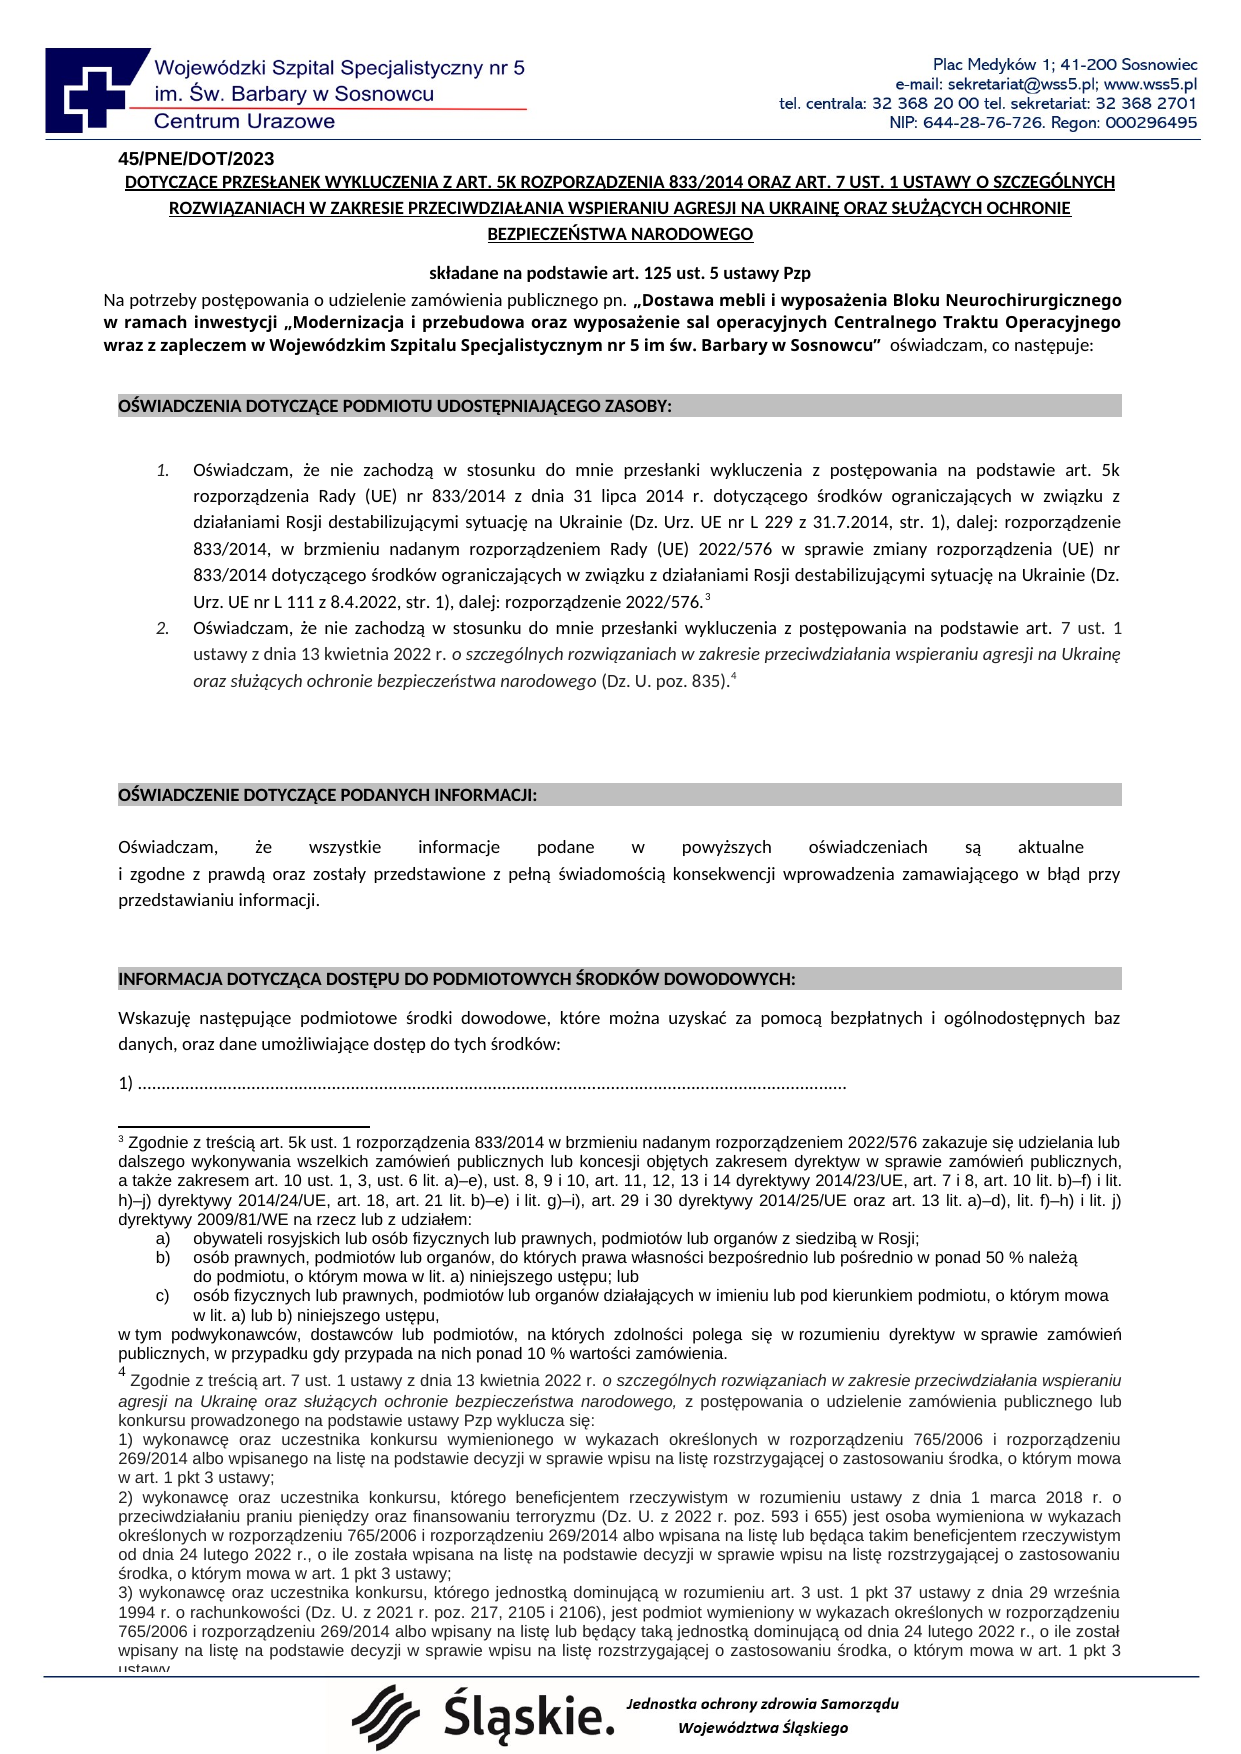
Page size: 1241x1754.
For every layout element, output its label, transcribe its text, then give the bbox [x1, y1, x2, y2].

list Oświadczam, że nie zachodzą w stosunku do mnie przesłanki wykluczenia z postępowania na podstawie art. 5k rozporządzenia Rady (UE) nr 833/2014 z dnia 31 lipca 2014 r. dotyczącego środków ograniczających w związku z działaniami Rosji destabilizującymi sytuację na Ukrainie (Dz. Urz. UE nr L 229 z 31.7.2014, str. 1), dalej: rozporządzenie 833/2014, w brzmieniu nadanym rozporządzeniem Rady (UE) 2022/576 w sprawie zmiany rozporządzenia (UE) nr 833/2014 dotyczącego środków ograniczających w związku z działaniami Rosji destabilizującymi sytuację na Ukrainie (Dz. Urz. UE nr L 111 z 8.4.2022, str. 1), dalej: rozporządzenie 2022/576. [156, 458, 1122, 613]
picture [40, 1672, 1202, 1754]
list 3) wykonawcę oraz uczestnika konkursu, którego jednostką dominującą w rozumieniu art. 3 ust. 1 pkt 37 ustawy z dnia 29 września 1994 r. o rachunkowości (Dz. U. z 2021 r. poz. 217, 2105 i 2106), jest podmiot wymieniony w wykazach określonych w rozporządzeniu 765/2006 i rozporządzeniu 269/2014 albo wpisany na listę lub będący taką jednostką dominującą od dnia 24 lutego 2022 r., o ile został wpisany na listę na podstawie decyzji w sprawie wpisu na listę rozstrzygającej o zastosowaniu środka, o którym mowa w art. 1 pkt 3 ustawy. [118, 1583, 1122, 1672]
text Oświadczam, że wszystkie informacje podane w powyższych oświadczeniach są aktualne i zgodne z prawdą oraz zostały przedstawione z pełną świadomością konsekwencji wprowadzenia zamawiającego w błąd przy przedstawianiu informacji. [118, 836, 1122, 911]
list osób prawnych, podmiotów lub organów, do których prawa własności bezpośrednio lub pośrednio w ponad 50 % należą do podmiotu, o którym mowa w lit. a) niniejszego ustępu; lub [156, 1248, 1122, 1286]
list osób fizycznych lub prawnych, podmiotów lub organów działających w imieniu lub pod kierunkiem podmiotu, o którym mowa w lit. a) lub b) niniejszego ustępu, [156, 1286, 1122, 1324]
list Zgodnie z treścią art. 5k ust. 1 rozporządzenia 833/2014 w brzmieniu nadanym rozporządzeniem 2022/576 zakazuje się udzielania lub dalszego wykonywania wszelkich zamówień publicznych lub koncesji objętych zakresem dyrektyw w sprawie zamówień publicznych, a także zakresem art. 10 ust. 1, 3, ust. 6 lit. a)–e), ust. 8, 9 i 10, art. 11, 12, 13 i 14 dyrektywy 2014/23/UE, art. 7 i 8, art. 10 lit. b)–f) i lit. h)–j) dyrektywy 2014/24/UE, art. 18, art. 21 lit. b)–e) i lit. g)–i), art. 29 i 30 dyrektywy 2014/25/UE oraz art. 13 lit. a)–d), lit. f)–h) i lit. j) dyrektywy 2009/81/WE na rzecz lub z udziałem: [118, 1133, 1122, 1229]
list obywateli rosyjskich lub osób fizycznych lub prawnych, podmiotów lub organów z siedzibą w Rosji; [156, 1229, 1122, 1248]
text DOTYCZĄCE PRZESŁANEK WYKLUCZENIA Z ART. 5K ROZPORZĄDZENIA 833/2014 ORAZ ART. 7 UST. 1 USTAWY o szczególnych rozwiązaniach w zakresie przeciwdziałania wspieraniu agresji na Ukrainę oraz służących ochronie bezpieczeństwa narodowego [118, 170, 1122, 245]
text OŚWIADCZENIE DOTYCZĄCE PODANYCH INFORMACJI: [118, 783, 1122, 806]
text OŚWIADCZENIA DOTYCZĄCE PODMIOTU UDOSTĘPNIAJĄCEGO ZASOBY: [118, 394, 1122, 417]
text INFORMACJA DOTYCZĄCA DOSTĘPU DO PODMIOTOWYCH ŚRODKÓW DOWODOWYCH: [118, 967, 1122, 990]
list 1) wykonawcę oraz uczestnika konkursu wymienionego w wykazach określonych w rozporządzeniu 765/2006 i rozporządzeniu 269/2014 albo wpisanego na listę na podstawie decyzji w sprawie wpisu na listę rozstrzygającej o zastosowaniu środka, o którym mowa w art. 1 pkt 3 ustawy; [118, 1430, 1122, 1487]
text 1) ...................................................................................................................................................... [118, 1071, 1122, 1094]
text składane na podstawie art. 125 ust. 5 ustawy Pzp [118, 261, 1122, 284]
text Na potrzeby postępowania o udzielenie zamówienia publicznego pn. „Dostawa mebli i wyposażenia Bloku Neurochirurgicznego w ramach inwestycji „Modernizacja i przebudowa oraz wyposażenie sal operacyjnych Centralnego Traktu Operacyjnego wraz z zapleczem w Wojewódzkim Szpitalu Specjalistycznym nr 5 im św. Barbary w Sosnowcu” oświadczam, co następuje: [103, 288, 1122, 357]
text Wskazuję następujące podmiotowe środki dowodowe, które można uzyskać za pomocą bezpłatnych i ogólnodostępnych baz danych, oraz dane umożliwiające dostęp do tych środków: [118, 1006, 1122, 1056]
list 2) wykonawcę oraz uczestnika konkursu, którego beneficjentem rzeczywistym w rozumieniu ustawy z dnia 1 marca 2018 r. o przeciwdziałaniu praniu pieniędzy oraz finansowaniu terroryzmu (Dz. U. z 2022 r. poz. 593 i 655) jest osoba wymieniona w wykazach określonych w rozporządzeniu 765/2006 i rozporządzeniu 269/2014 albo wpisana na listę lub będąca takim beneficjentem rzeczywistym od dnia 24 lutego 2022 r., o ile została wpisana na listę na podstawie decyzji w sprawie wpisu na listę rozstrzygającej o zastosowaniu środka, o którym mowa w art. 1 pkt 3 ustawy; [118, 1487, 1122, 1583]
list Oświadczam, że nie zachodzą w stosunku do mnie przesłanki wykluczenia z postępowania na podstawie art. 7 ust. 1 ustawy z dnia 13 kwietnia 2022 r. o szczególnych rozwiązaniach w zakresie przeciwdziałania wspieraniu agresji na Ukrainę oraz służących ochronie bezpieczeństwa narodowego (Dz. U. poz. 835). [156, 616, 1122, 692]
list w tym podwykonawców, dostawców lub podmiotów, na których zdolności polega się w rozumieniu dyrektyw w sprawie zamówień publicznych, w przypadku gdy przypada na nich ponad 10 % wartości zamówienia. [118, 1324, 1122, 1363]
list Zgodnie z treścią art. 7 ust. 1 ustawy z dnia 13 kwietnia 2022 r. o szczególnych rozwiązaniach w zakresie przeciwdziałania wspieraniu agresji na Ukrainę oraz służących ochronie bezpieczeństwa narodowego, z postępowania o udzielenie zamówienia publicznego lub konkursu prowadzonego na podstawie ustawy Pzp wyklucza się: [118, 1363, 1122, 1430]
picture [40, 44, 1206, 142]
